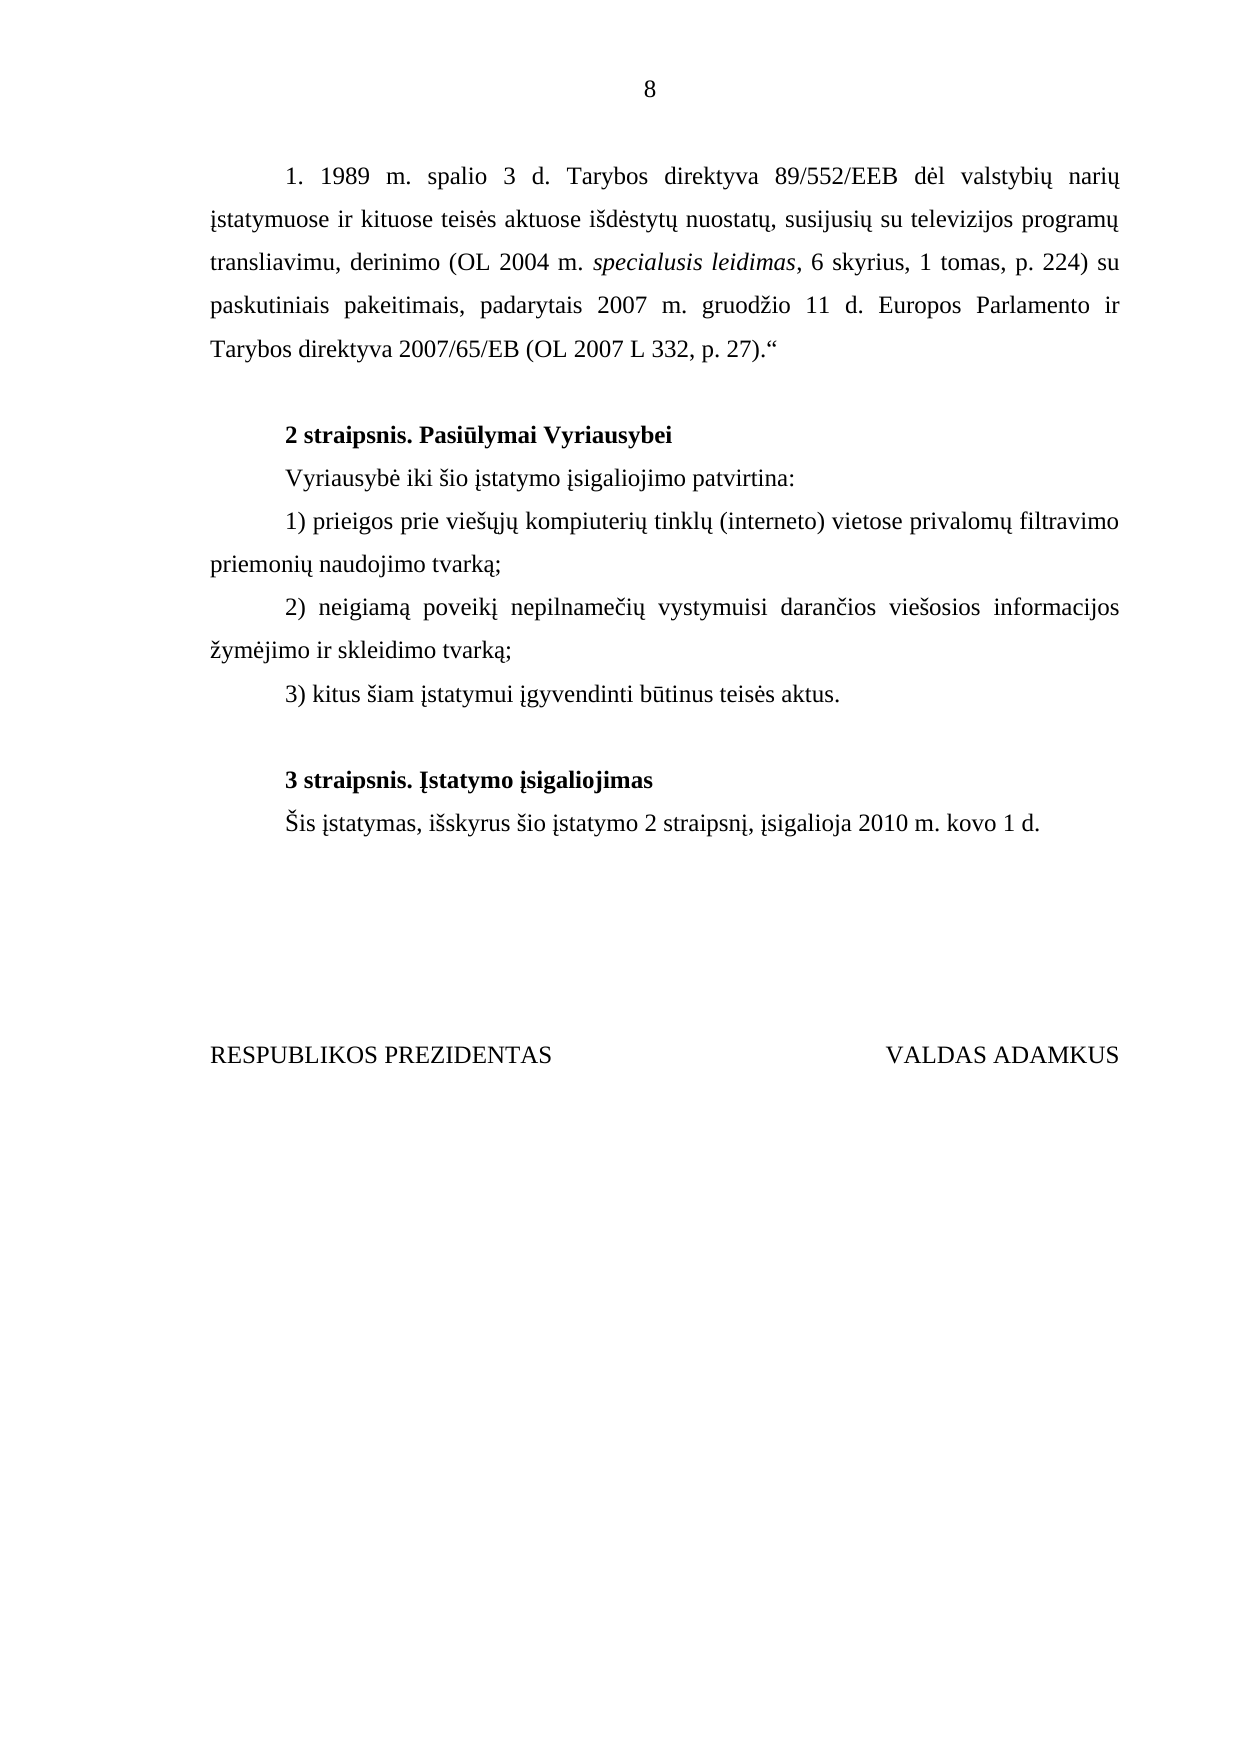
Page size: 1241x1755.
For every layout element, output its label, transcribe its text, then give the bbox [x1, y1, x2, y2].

text 2 straipsnis. Pasiūlymai Vyriausybei [210, 420, 1120, 449]
text 1. 1989 m. spalio 3 d. Tarybos direktyva 89/552/EEB dėl valstybių narių įstatymuose ir kituose teisės aktuose išdėstytų nuostatų, susijusių su televizijos programų transliavimu, derinimo (OL 2004 m. specialusis leidimas, 6 skyrius, 1 tomas, p. 224) su paskutiniais pakeitimais, padarytais 2007 m. gruodžio 11 d. Europos Parlamento ir Tarybos direktyva 2007/65/EB (OL 2007 L 332, p. 27).“ [210, 161, 1120, 362]
text 3) kitus šiam įstatymui įgyvendinti būtinus teisės aktus. [210, 679, 1120, 707]
text Šis įstatymas, išskyrus šio įstatymo 2 straipsnį, įsigalioja 2010 m. kovo 1 d. [210, 808, 1120, 837]
text 3 straipsnis. Įstatymo įsigaliojimas [210, 765, 1120, 794]
text Vyriausybė iki šio įstatymo įsigaliojimo patvirtina: [210, 463, 1120, 492]
text RESPUBLIKOS PREZIDENTAS VALDAS ADAMKUS [210, 1041, 1120, 1069]
text 2) neigiamą poveikį nepilnamečių vystymuisi darančios viešosios informacijos žymėjimo ir skleidimo tvarką; [210, 592, 1120, 664]
text 1) prieigos prie viešųjų kompiuterių tinklų (interneto) vietose privalomų filtravimo priemonių naudojimo tvarką; [210, 506, 1120, 578]
